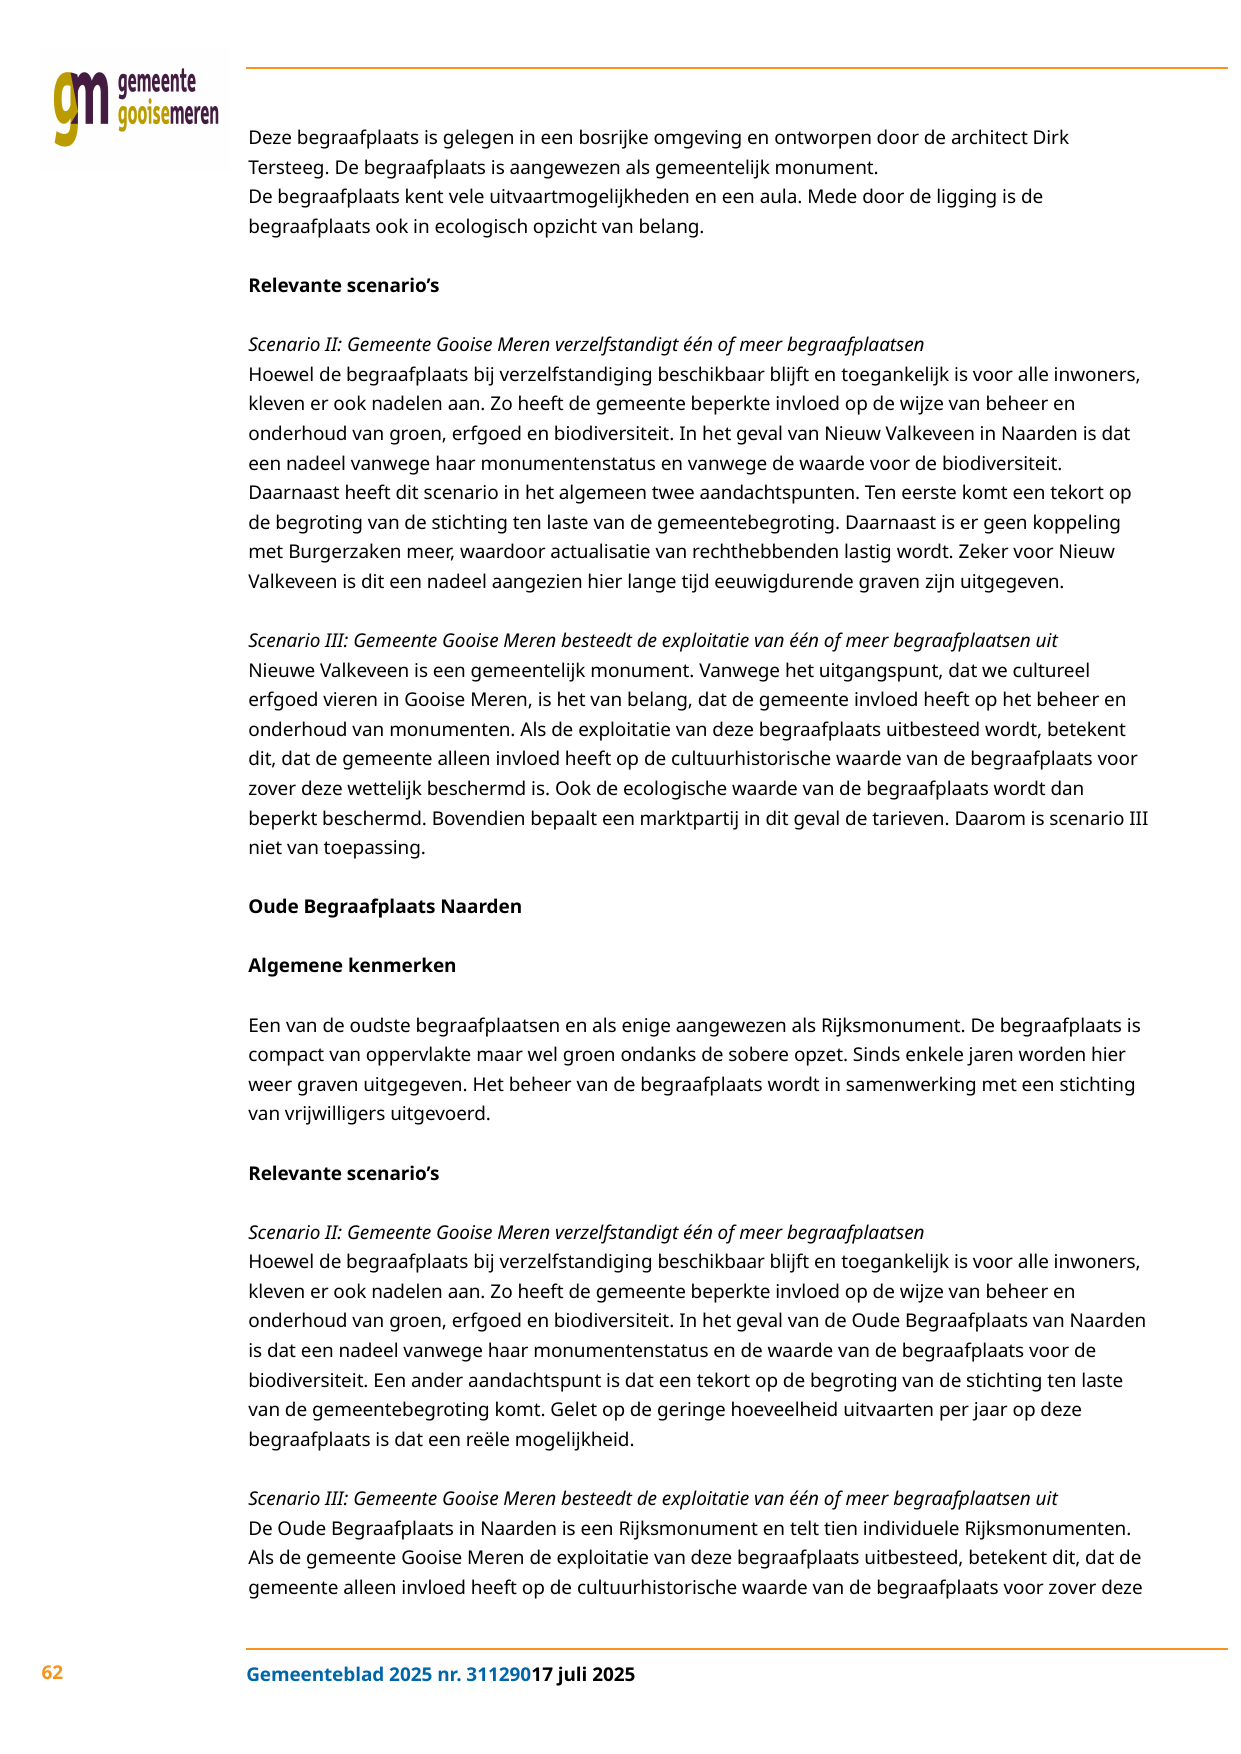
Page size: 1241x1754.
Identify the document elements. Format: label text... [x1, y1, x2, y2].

text De Oude Begraafplaats in Naarden is een Rijksmonument en telt tien individuele Rijksmonumenten. Als de gemeente Gooise Meren de exploitatie van deze begraafplaats uitbesteed, betekent dit, dat de gemeente alleen invloed heeft op de cultuurhistorische waarde van de begraafplaats voor zover deze [248, 1515, 1152, 1600]
text Een van de oudste begraafplaatsen en als enige aangewezen als Rijksmonument. De begraafplaats is compact van oppervlakte maar wel groen ondanks de sobere opzet. Sinds enkele jaren worden hier weer graven uitgegeven. Het beheer van de begraafplaats wordt in samenwerking met een stichting van vrijwilligers uitgevoerd. [248, 1012, 1152, 1126]
picture [41, 47, 231, 172]
text Scenario II: Gemeente Gooise Meren verzelfstandigt één of meer begraafplaatsen [248, 331, 1152, 357]
text Hoewel de begraafplaats bij verzelfstandiging beschikbaar blijft en toegankelijk is voor alle inwoners, kleven er ook nadelen aan. Zo heeft de gemeente beperkte invloed op de wijze van beheer en onderhoud van groen, erfgoed en biodiversiteit. In het geval van Nieuw Valkeveen in Naarden is dat een nadeel vanwege haar monumentenstatus en vanwege de waarde voor de biodiversiteit. Daarnaast heeft dit scenario in het algemeen twee aandachtspunten. Ten eerste komt een tekort op de begroting van de stichting ten laste van de gemeentebegroting. Daarnaast is er geen koppeling met Burgerzaken meer, waardoor actualisatie van rechthebbenden lastig wordt. Zeker voor Nieuw Valkeveen is dit een nadeel aangezien hier lange tijd eeuwigdurende graven zijn uitgegeven. [248, 361, 1152, 594]
text Deze begraafplaats is gelegen in een bosrijke omgeving en ontworpen door de architect Dirk Tersteeg. De begraafplaats is aangewezen als gemeentelijk monument. [248, 124, 1152, 180]
text Hoewel de begraafplaats bij verzelfstandiging beschikbaar blijft en toegankelijk is voor alle inwoners, kleven er ook nadelen aan. Zo heeft de gemeente beperkte invloed op de wijze van beheer en onderhoud van groen, erfgoed en biodiversiteit. In het geval van de Oude Begraafplaats van Naarden is dat een nadeel vanwege haar monumentenstatus en de waarde van de begraafplaats voor de biodiversiteit. Een ander aandachtspunt is dat een tekort op de begroting van de stichting ten laste van de gemeentebegroting komt. Gelet op de geringe hoeveelheid uitvaarten per jaar op deze begraafplaats is dat een reële mogelijkheid. [248, 1248, 1152, 1452]
text Relevante scenario’s [248, 1160, 1152, 1186]
text De begraafplaats kent vele uitvaartmogelijkheden en een aula. Mede door de ligging is de begraafplaats ook in ecologisch opzicht van belang. [248, 183, 1152, 239]
text Relevante scenario’s [248, 272, 1152, 298]
text Oude Begraafplaats Naarden [248, 893, 1152, 919]
text Nieuwe Valkeveen is een gemeentelijk monument. Vanwege het uitgangspunt, dat we cultureel erfgoed vieren in Gooise Meren, is het van belang, dat de gemeente invloed heeft op het beheer en onderhoud van monumenten. Als de exploitatie van deze begraafplaats uitbesteed wordt, betekent dit, dat de gemeente alleen invloed heeft op de cultuurhistorische waarde van de begraafplaats voor zover deze wettelijk beschermd is. Ook de ecologische waarde van de begraafplaats wordt dan beperkt beschermd. Bovendien bepaalt een marktpartij in dit geval de tarieven. Daarom is scenario III niet van toepassing. [248, 657, 1152, 860]
text Scenario II: Gemeente Gooise Meren verzelfstandigt één of meer begraafplaatsen [248, 1219, 1152, 1245]
text Scenario III: Gemeente Gooise Meren besteedt de exploitatie van één of meer begraafplaatsen uit [248, 1485, 1152, 1511]
text Algemene kenmerken [248, 953, 1152, 978]
text Scenario III: Gemeente Gooise Meren besteedt de exploitatie van één of meer begraafplaatsen uit [248, 627, 1152, 653]
